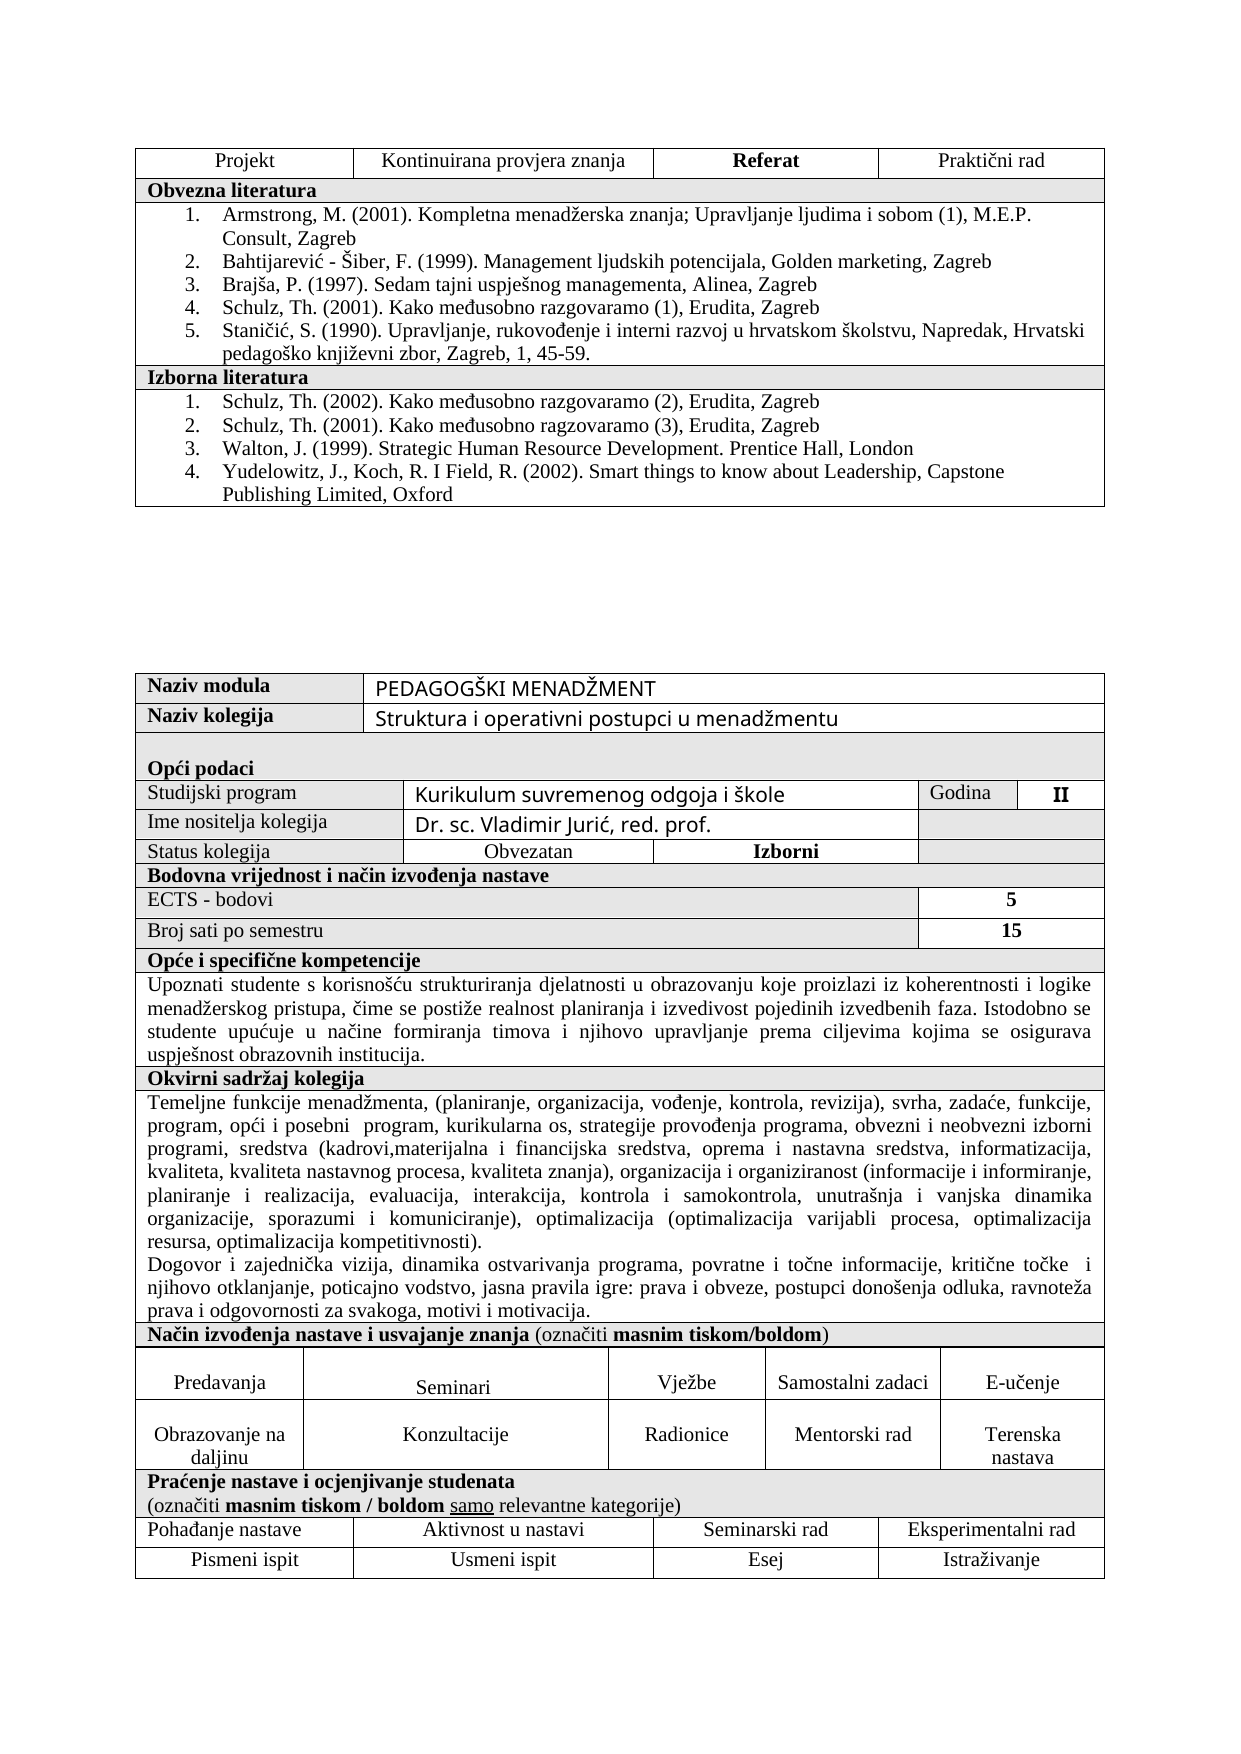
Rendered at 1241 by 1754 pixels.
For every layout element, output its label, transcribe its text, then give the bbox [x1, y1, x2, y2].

table_cell 15 [919, 919, 1104, 948]
table_cell Seminari [304, 1348, 608, 1399]
table_cell II [1018, 781, 1104, 809]
table_cell Godina [919, 781, 1017, 809]
table_cell Opći podaci [136, 733, 1104, 779]
table_cell Esej [654, 1548, 878, 1578]
table_cell Predavanja [136, 1348, 303, 1399]
table_cell Dr. sc. Vladimir Jurić, red. prof. [404, 810, 918, 838]
table_cell Aktivnost u nastavi [354, 1518, 653, 1547]
table_cell Ime nositelja kolegija [136, 810, 403, 838]
table_cell Samostalni zadaci [766, 1348, 940, 1399]
table_cell Opće i specifične kompetencije [136, 949, 1104, 972]
table_cell Struktura i operativni postupci u menadžmentu [364, 704, 1104, 732]
table_cell Izborna literatura [136, 366, 1104, 389]
table_cell Referat [654, 149, 878, 178]
table_cell Mentorski rad [766, 1400, 940, 1469]
table_cell [919, 840, 1104, 863]
table_cell Praktični rad [879, 149, 1104, 178]
table_cell Upoznati studente s korisnošću strukturiranja djelatnosti u obrazovanju koje proizlazi iz koherentnosti i logike menadžerskog pristupa, čime se postiže realnost planiranja i izvedivost pojedinih izvedbenih faza. Istodobno se studente upućuje u načine formiranja timova i njihovo upravljanje prema ciljevima kojima se osigurava uspješnost obrazovnih institucija. [136, 973, 1104, 1066]
table_cell Obvezna literatura [136, 179, 1104, 202]
table_cell Radionice [609, 1400, 765, 1469]
table_cell Usmeni ispit [354, 1548, 653, 1578]
table_cell Vježbe [609, 1348, 765, 1399]
table_cell Broj sati po semestru [136, 919, 918, 948]
table_cell Pohađanje nastave [136, 1518, 353, 1547]
table_cell Seminarski rad [654, 1518, 878, 1547]
table_cell Kontinuirana provjera znanja [354, 149, 653, 178]
table_cell Konzultacije [304, 1400, 608, 1469]
table_cell Istraživanje [879, 1548, 1104, 1578]
table_cell Pismeni ispit [136, 1548, 353, 1578]
table_cell Status kolegija [136, 840, 403, 863]
table_cell Bodovna vrijednost i način izvođenja nastave [136, 864, 1104, 887]
table_cell ECTS - bodovi [136, 888, 918, 917]
table_cell Eksperimentalni rad [879, 1518, 1104, 1547]
table_header PEDAGOGŠKI MENADŽMENT [364, 674, 1104, 703]
table_cell Obrazovanje na daljinu [136, 1400, 303, 1469]
table_cell Schulz, Th. (2002). Kako međusobno razgovaramo (2), Erudita, Zagreb Schulz, Th. (2001). Kako međusobno ragzovaramo (3), Erudita, Zagreb Walton, J. (1999). Strategic Human Resource Development. Prentice Hall, London Yudelowitz, J., Koch, R. I Field, R. (2002). Smart things to know about Leadership, Capstone Publishing Limited, Oxford [136, 390, 1104, 506]
table_cell Armstrong, M. (2001). Kompletna menadžerska znanja; Upravljanje ljudima i sobom (1), M.E.P. Consult, Zagreb Bahtijarević - Šiber, F. (1999). Management ljudskih potencijala, Golden marketing, Zagreb Brajša, P. (1997). Sedam tajni uspješnog managementa, Alinea, Zagreb Schulz, Th. (2001). Kako međusobno razgovaramo (1), Erudita, Zagreb Staničić, S. (1990). Upravljanje, rukovođenje i interni razvoj u hrvatskom školstvu, Napredak, Hrvatski pedagoško književni zbor, Zagreb, 1, 45-59. [136, 203, 1104, 365]
table_cell Projekt [136, 149, 353, 178]
table_cell Naziv kolegija [136, 704, 363, 732]
table_cell E-učenje [941, 1348, 1104, 1399]
table_cell [919, 810, 1104, 838]
table_cell Način izvođenja nastave i usvajanje znanja (označiti masnim tiskom/boldom) [136, 1323, 1104, 1346]
table_cell 5 [919, 888, 1104, 917]
table_cell Izborni [654, 840, 918, 863]
table_cell Obvezatan [404, 840, 653, 863]
table_cell Okvirni sadržaj kolegija [136, 1067, 1104, 1090]
table_cell Temeljne funkcije menadžmenta, (planiranje, organizacija, vođenje, kontrola, revizija), svrha, zadaće, funkcije, program, opći i posebni program, kurikularna os, strategije provođenja programa, obvezni i neobvezni izborni programi, sredstva (kadrovi,materijalna i financijska sredstva, oprema i nastavna sredstva, informatizacija, kvaliteta, kvaliteta nastavnog procesa, kvaliteta znanja), organizacija i organiziranost (informacije i informiranje, planiranje i realizacija, evaluacija, interakcija, kontrola i samokontrola, unutrašnja i vanjska dinamika organizacije, sporazumi i komuniciranje), optimalizacija (optimalizacija varijabli procesa, optimalizacija resursa, optimalizacija kompetitivnosti). Dogovor i zajednička vizija, dinamika ostvarivanja programa, povratne i točne informacije, kritične točke i njihovo otklanjanje, poticajno vodstvo, jasna pravila igre: prava i obveze, postupci donošenja odluka, ravnoteža prava i odgovornosti za svakoga, motivi i motivacija. [136, 1091, 1104, 1322]
table_header Naziv modula [136, 674, 363, 703]
table_cell Kurikulum suvremenog odgoja i škole [404, 781, 918, 809]
table_cell Praćenje nastave i ocjenjivanje studenata (označiti masnim tiskom / boldom samo relevantne kategorije) [136, 1470, 1104, 1517]
table_cell Studijski program [136, 781, 403, 809]
table_cell Terenska nastava [941, 1400, 1104, 1469]
